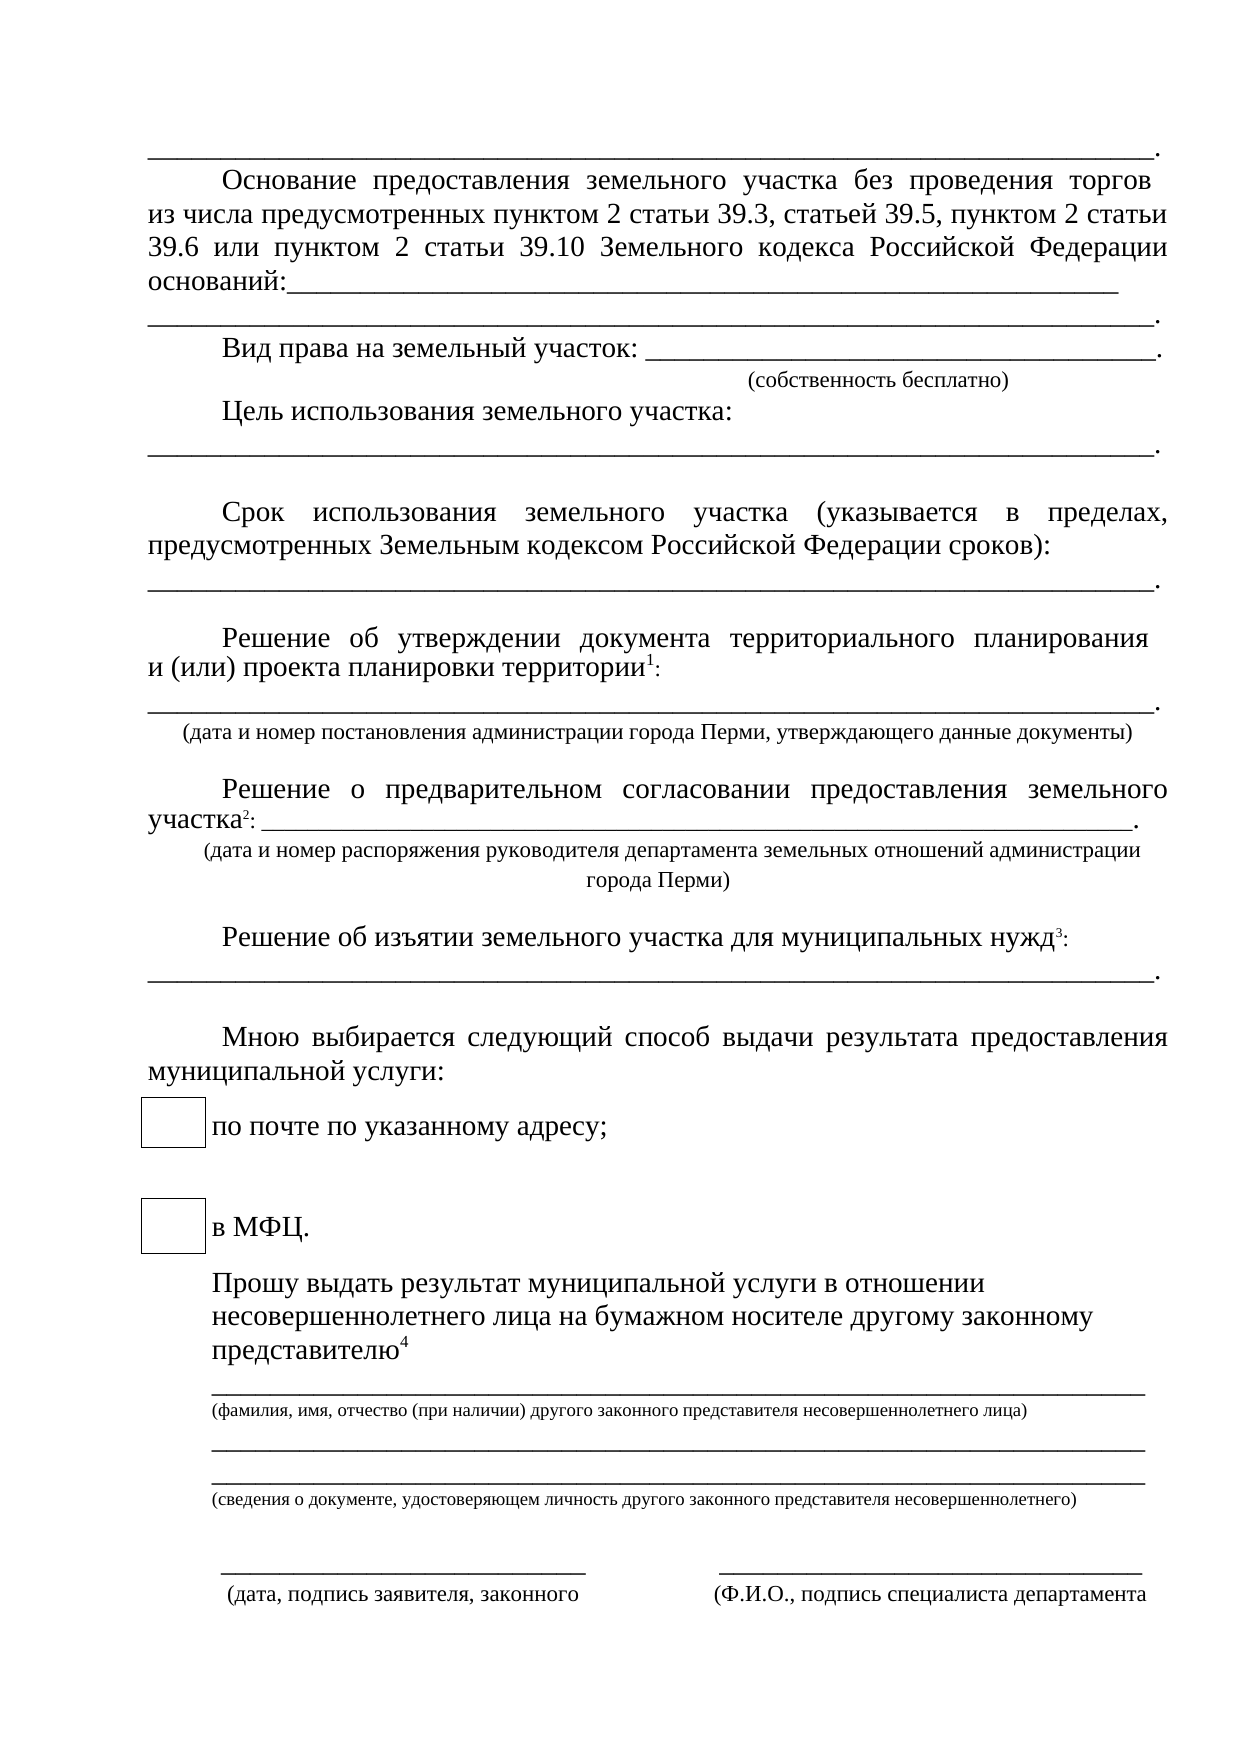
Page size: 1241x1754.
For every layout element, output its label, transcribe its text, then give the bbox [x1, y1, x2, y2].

table_cell [142, 1199, 205, 1253]
table_cell [141, 1254, 205, 1628]
table_header _________________________ (дата, подпись заявителя, законного [212, 1534, 594, 1618]
table_cell в МФЦ. [206, 1198, 1175, 1253]
table_header _____________________________ (Ф.И.О., подпись специалиста департамента [705, 1534, 1156, 1618]
table_cell _____________________________________________________________________. Основание предоставления земельного участка без проведения торгов из числа предусмотренных пунктом 2 статьи 39.3, статьей 39.5, пунктом 2 статьи 39.6 или пунктом 2 статьи 39.10 Земельного кодекса Российской Федерации оснований:_________________________________________________________ _____________________________________________________________________. Вид права на земельный участок: ___________________________________. (собственность бесплатно) Цель использования земельного участка: _____________________________________________________________________. Срок использования земельного участка (указывается в пределах, предусмотренных Земельным кодексом Российской Федерации сроков): _____________________________________________________________________. Решение об утверждении документа территориального планирования и (или) проекта планировки территории1: _____________________________________________________________________. (дата и номер постановления администрации города Перми, утверждающего данные документы) Решение о предварительном согласовании предоставления земельного участка2: ____________________________________________________________________________. (дата и номер распоряжения руководителя департамента земельных отношений администрации города Перми) Решение об изъятии земельного участка для муниципальных нужд3: _____________________________________________________________________. Мною выбирается следующий способ выдачи результата предоставления муниципальной услуги: [141, 118, 1175, 1097]
table_cell [142, 1098, 205, 1147]
table_header [595, 1534, 705, 1618]
table_cell [141, 1148, 205, 1197]
table_cell по почте по указанному адресу; [205, 1097, 1175, 1197]
table_cell Прошу выдать результат муниципальной услуги в отношении несовершеннолетнего лица на бумажном носителе другому законному представителю4 ________________________________________________________________ (фамилия, имя, отчество (при наличии) другого законного представителя несовершеннолетнего лица) ________________________________________________________________ ________________________________________________________________ (сведения о документе, удостоверяющем личность другого законного представителя несовершеннолетнего) [205, 1253, 1175, 1628]
